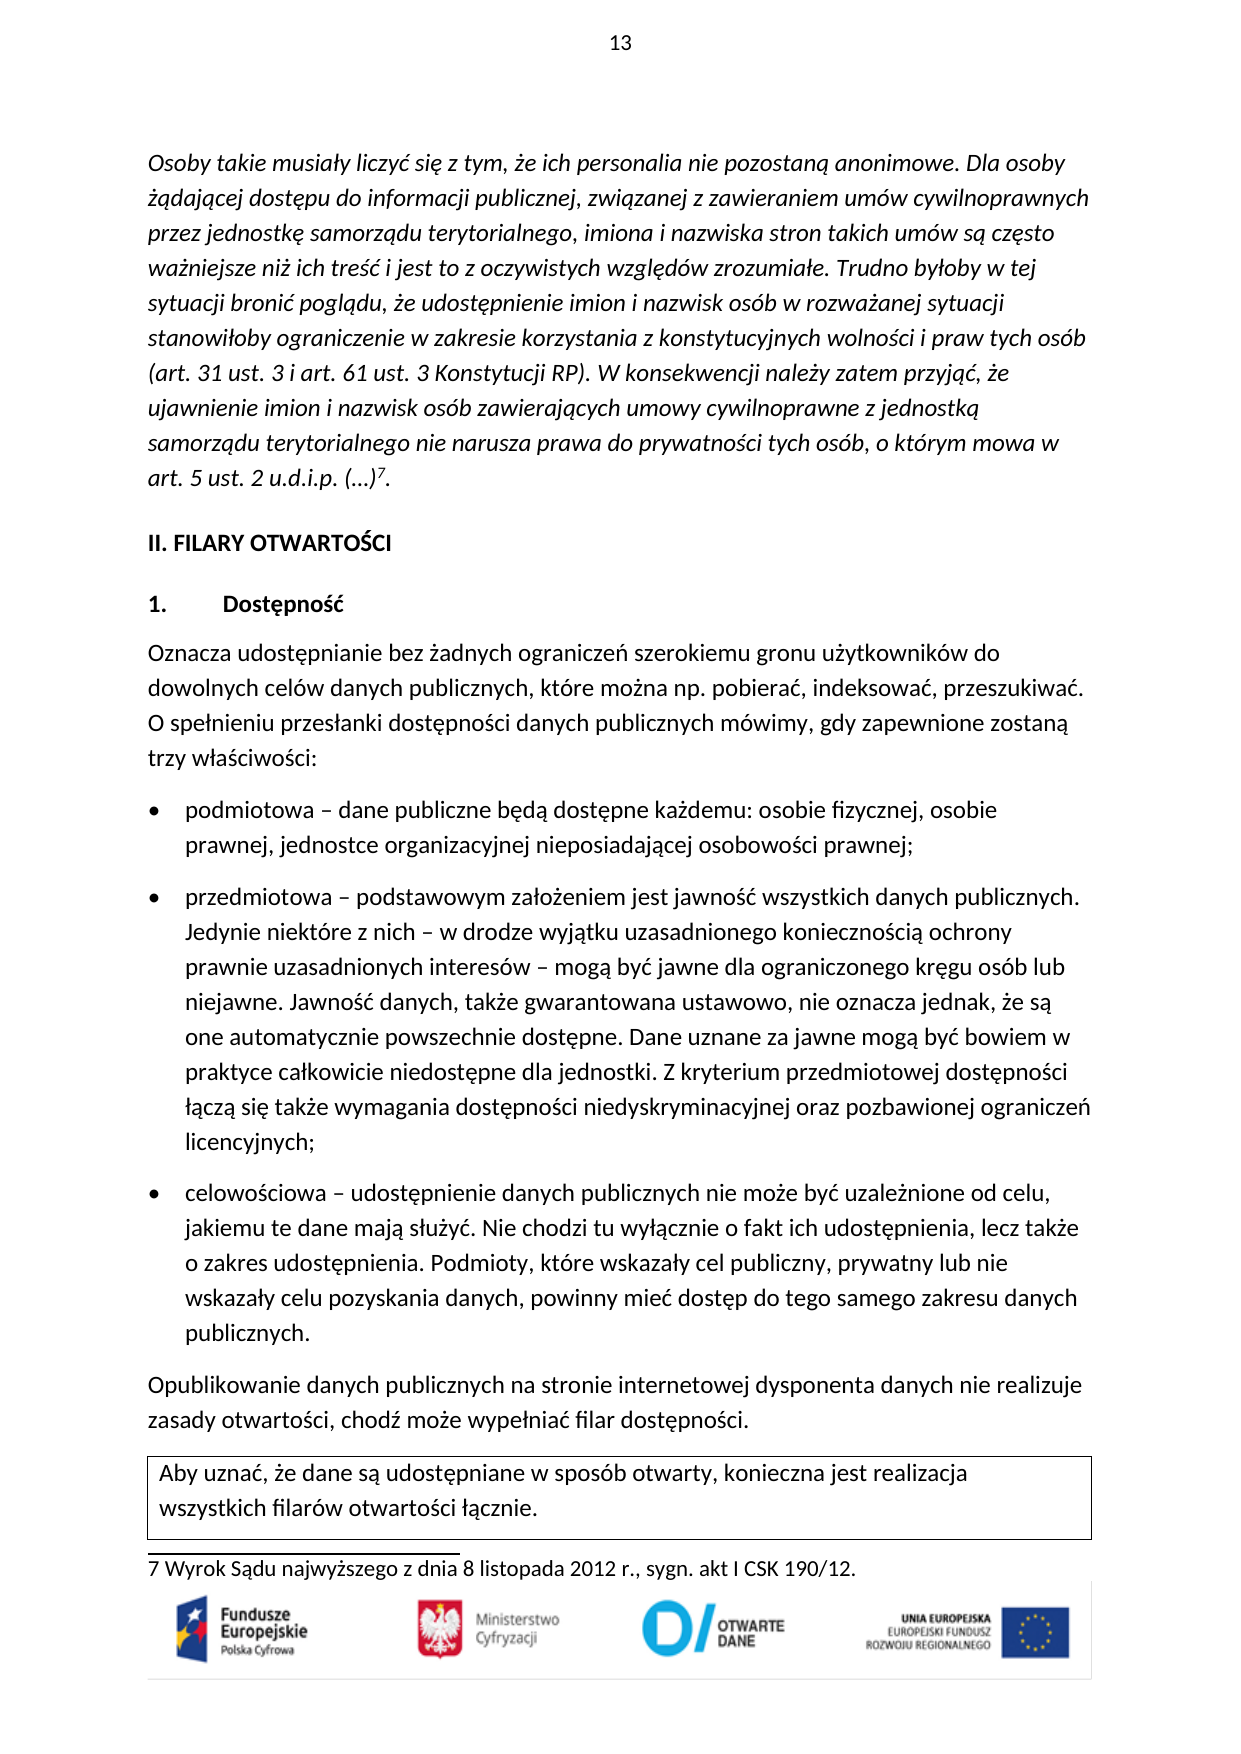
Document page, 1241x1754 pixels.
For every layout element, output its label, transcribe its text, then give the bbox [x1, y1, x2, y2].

text • przedmiotowa – podstawowym założeniem jest jawność wszystkich danych publicznych. Jedynie niektóre z nich – w drodze wyjątku uzasadnionego koniecznością ochrony prawnie uzasadnionych interesów – mogą być jawne dla ograniczonego kręgu osób lub niejawne. Jawność danych, także gwarantowana ustawowo, nie oznacza jednak, że są one automatycznie powszechnie dostępne. Dane uznane za jawne mogą być bowiem w praktyce całkowicie niedostępne dla jednostki. Z kryterium przedmiotowej dostępności łączą się także wymagania dostępności niedyskryminacyjnej oraz pozbawionej ograniczeń licencyjnych; [148, 881, 1093, 1156]
text Opublikowanie danych publicznych na stronie internetowej dysponenta danych nie realizuje zasady otwartości, chodź może wypełniać filar dostępności. [148, 1369, 1093, 1434]
table_header Aby uznać, że dane są udostępniane w sposób otwarty, konieczna jest realizacja wszystkich filarów otwartości łącznie. [148, 1457, 1091, 1539]
text 1. Dostępność [148, 588, 1093, 619]
text Osoby takie musiały liczyć się z tym, że ich personalia nie pozostaną anonimowe. Dla osoby żądającej dostępu do informacji publicznej, związanej z zawieraniem umów cywilnoprawnych przez jednostkę samorządu terytorialnego, imiona i nazwiska stron takich umów są często ważniejsze niż ich treść i jest to z oczywistych względów zrozumiałe. Trudno byłoby w tej sytuacji bronić poglądu, że udostępnienie imion i nazwisk osób w rozważanej sytuacji stanowiłoby ograniczenie w zakresie korzystania z konstytucyjnych wolności i praw tych osób (art. 31 ust. 3 i art. 61 ust. 3 Konstytucji RP). W konsekwencji należy zatem przyjąć, że ujawnienie imion i nazwisk osób zawierających umowy cywilnoprawne z jednostką samorządu terytorialnego nie narusza prawa do prywatności tych osób, o którym mowa w art. 5 ust. 2 u.d.i.p. (…). [148, 148, 1093, 493]
text Oznacza udostępnianie bez żadnych ograniczeń szerokiemu gronu użytkowników do dowolnych celów danych publicznych, które można np. pobierać, indeksować, przeszukiwać. O spełnieniu przesłanki dostępności danych publicznych mówimy, gdy zapewnione zostaną trzy właściwości: [148, 637, 1093, 773]
text Wyrok Sądu najwyższego z dnia 8 listopada 2012 r., sygn. akt I CSK 190/12. [148, 1554, 1093, 1581]
picture [147, 1581, 1093, 1681]
text • celowościowa – udostępnienie danych publicznych nie może być uzależnione od celu, jakiemu te dane mają służyć. Nie chodzi tu wyłącznie o fakt ich udostępnienia, lecz także o zakres udostępnienia. Podmioty, które wskazały cel publiczny, prywatny lub nie wskazały celu pozyskania danych, powinny mieć dostęp do tego samego zakresu danych publicznych. [148, 1177, 1093, 1348]
text • podmiotowa – dane publiczne będą dostępne każdemu: osobie fizycznej, osobie prawnej, jednostce organizacyjnej nieposiadającej osobowości prawnej; [148, 794, 1093, 859]
text II. FILARY OTWARTOŚCI [148, 527, 1093, 557]
